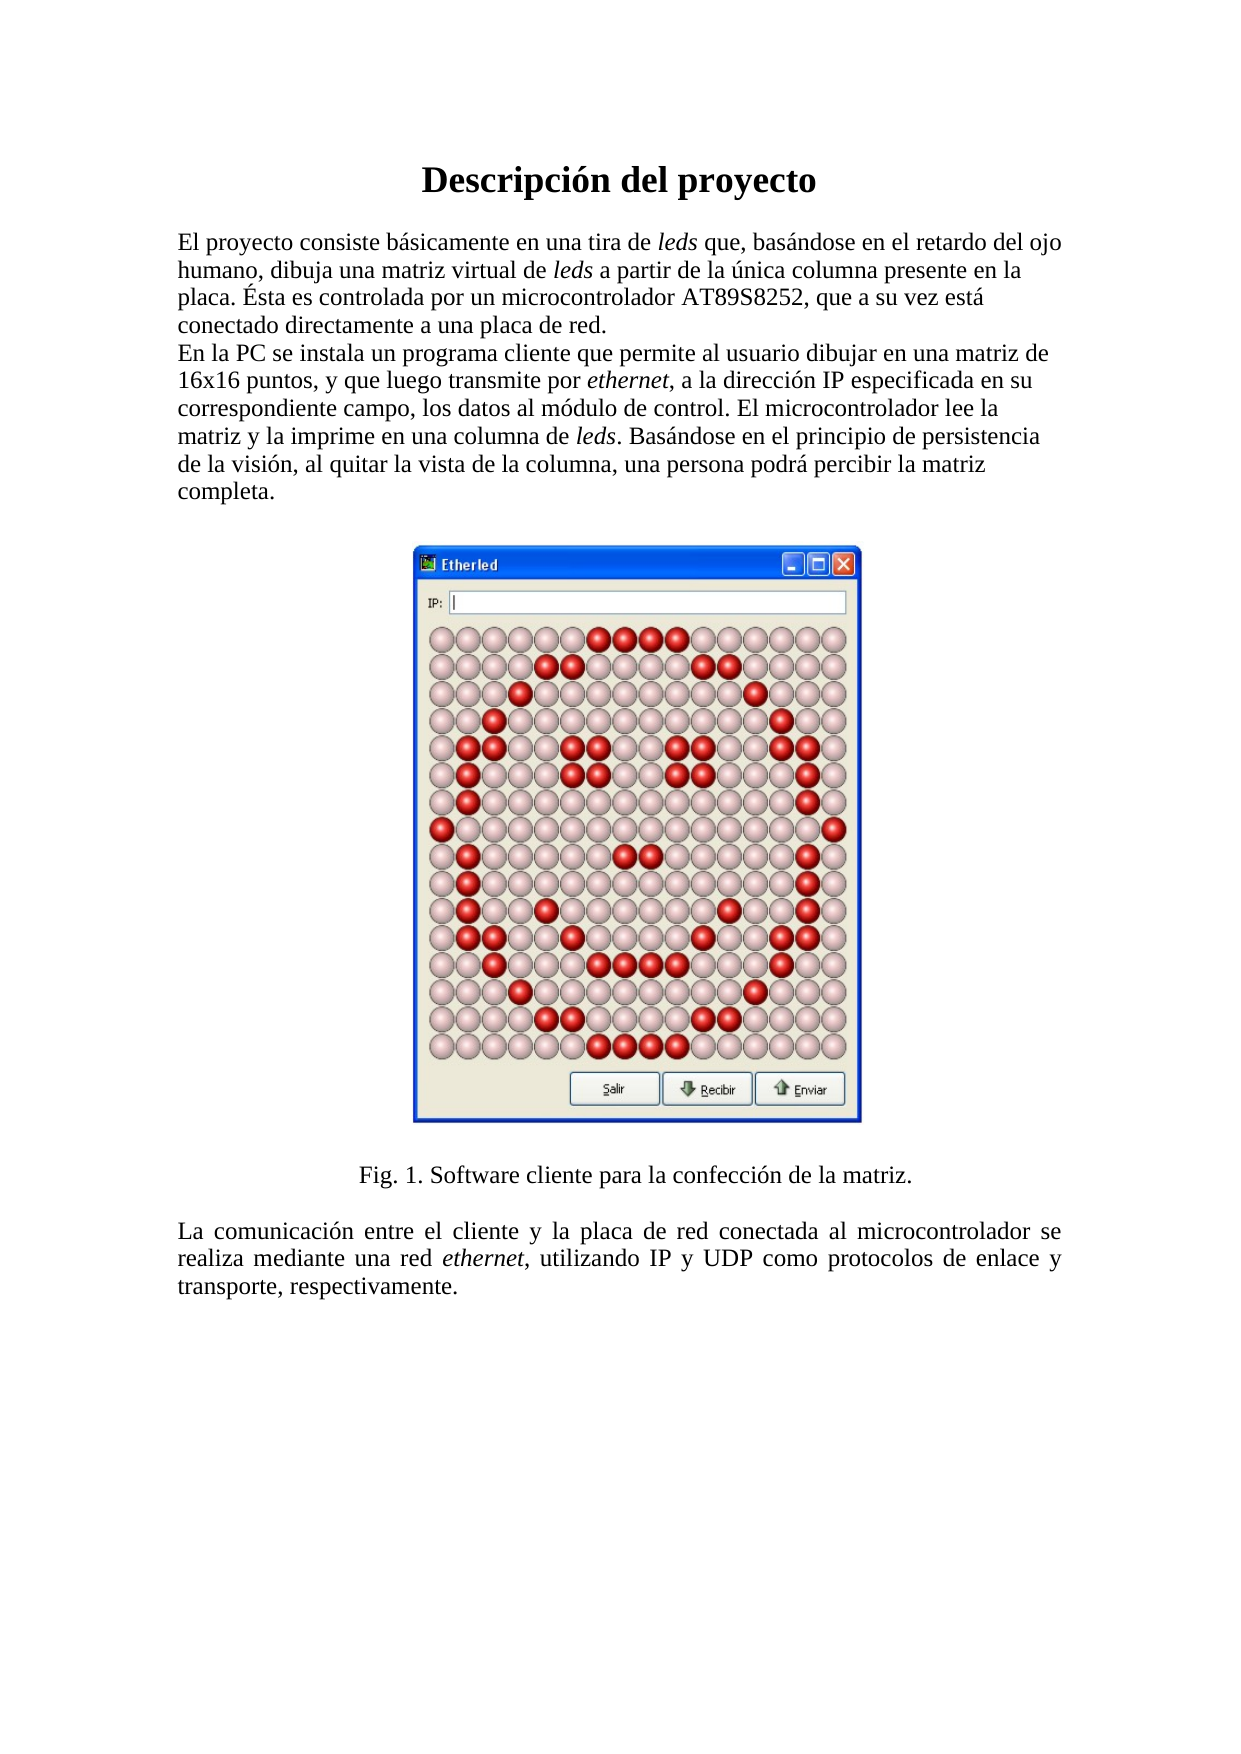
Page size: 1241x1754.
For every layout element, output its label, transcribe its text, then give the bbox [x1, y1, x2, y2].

text La comunicación entre el cliente y la placa de red conectada al microcontrolador se realiza mediante una red ethernet, utilizando IP y UDP como protocolos de enlace y transporte, respectivamente. [177, 1217, 1063, 1300]
text Fig. 1. Software cliente para la confección de la matriz. [215, 1161, 1063, 1189]
text El proyecto consiste básicamente en una tira de leds que, basándose en el retardo del ojo humano, dibuja una matriz virtual de leds a partir de la única columna presente en la placa. Ésta es controlada por un microcontrolador AT89S8252, que a su vez está conectado directamente a una placa de red. [177, 228, 1063, 339]
text En la PC se instala un programa cliente que permite al usuario dibujar en una matriz de 16x16 puntos, y que luego transmite por ethernet, a la dirección IP especificada en su correspondiente campo, los datos al módulo de control. El microcontrolador lee la matriz y la imprime en una columna de leds. Basándose en el principio de persistencia de la visión, al quitar la vista de la columna, una persona podrá percibir la matriz completa. [177, 339, 1063, 505]
subtitle Descripción del proyecto [176, 159, 1063, 200]
picture [412, 541, 866, 1125]
